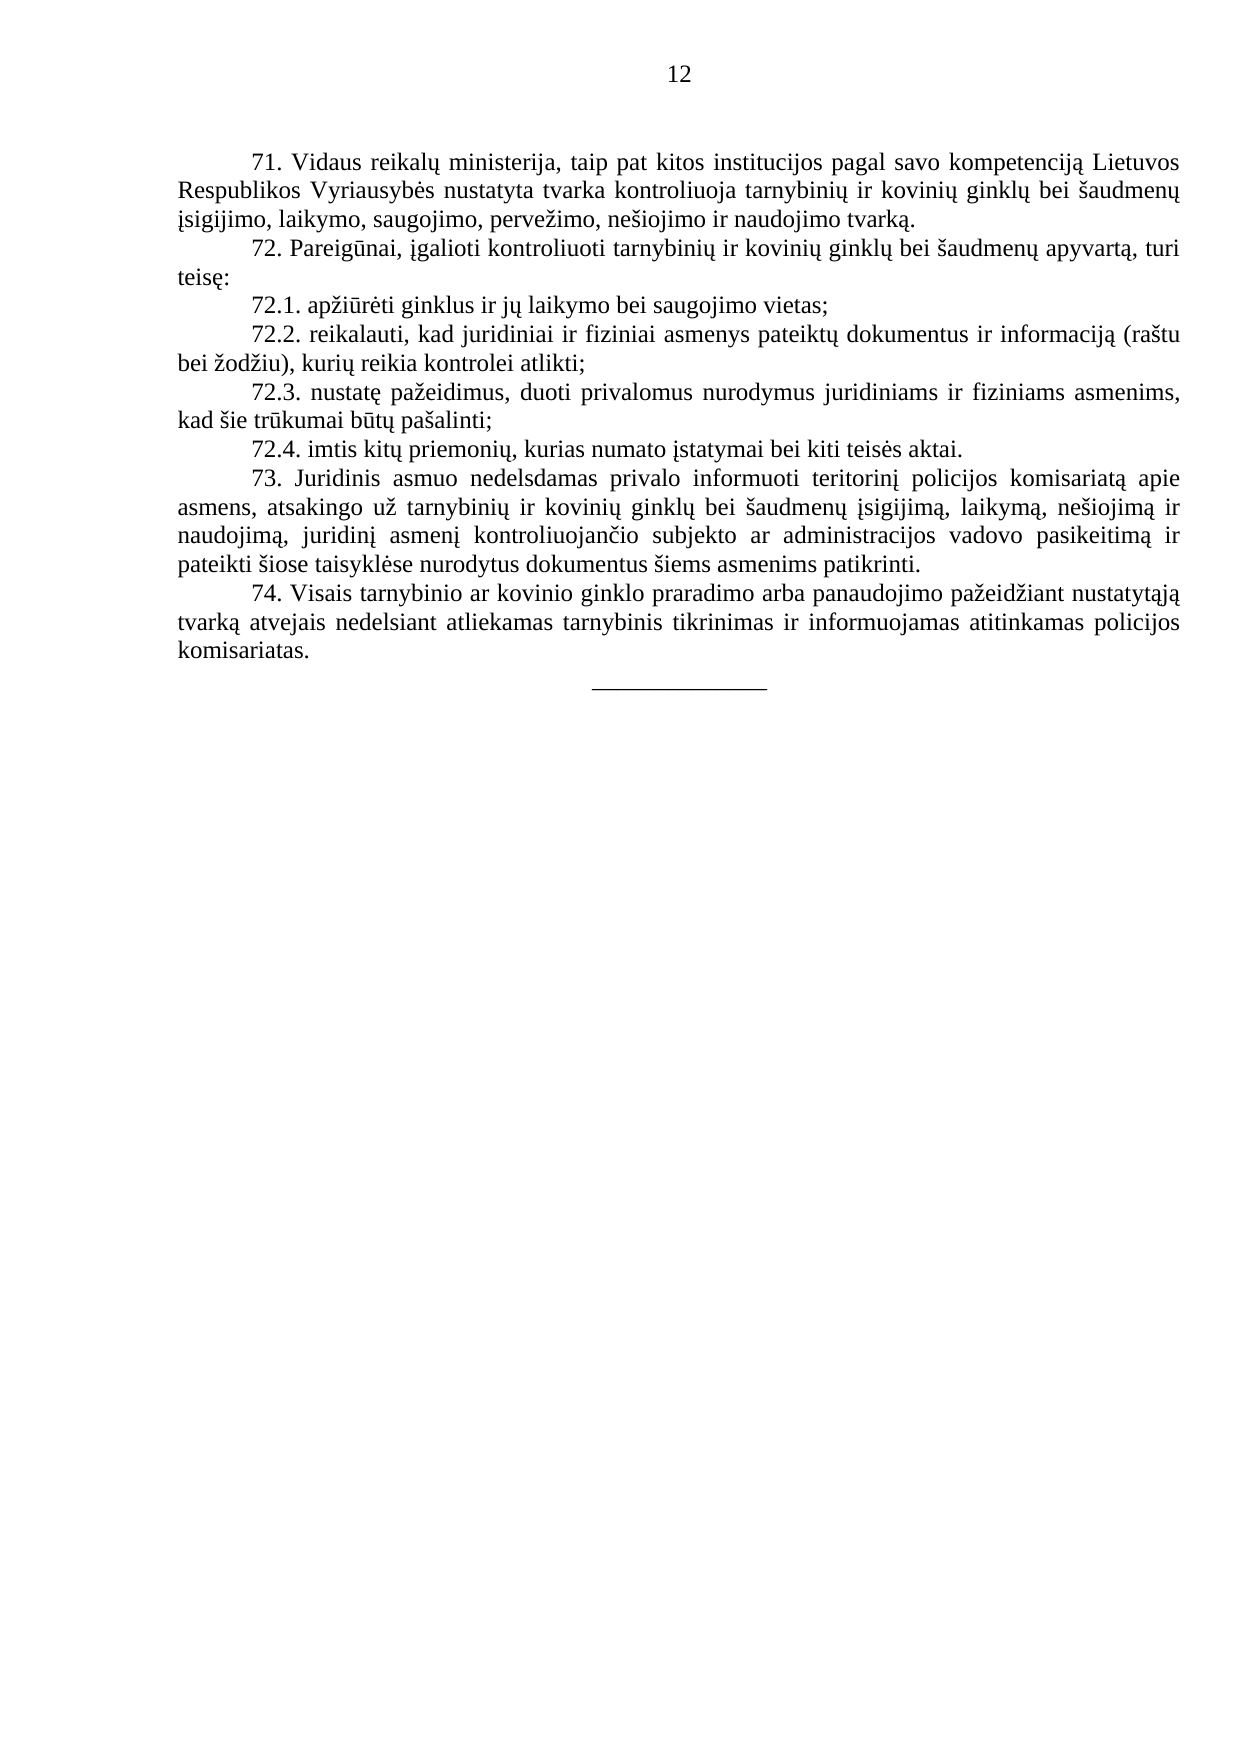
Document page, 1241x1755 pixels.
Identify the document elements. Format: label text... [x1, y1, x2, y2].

text 72.2. reikalauti, kad juridiniai ir fiziniai asmenys pateiktų dokumentus ir informaciją (raštu bei žodžiu), kurių reikia kontrolei atlikti; [177, 319, 1181, 377]
text 73. Juridinis asmuo nedelsdamas privalo informuoti teritorinį policijos komisariatą apie asmens, atsakingo už tarnybinių ir kovinių ginklų bei šaudmenų įsigijimą, laikymą, nešiojimą ir naudojimą, juridinį asmenį kontroliuojančio subjekto ar administracijos vadovo pasikeitimą ir pateikti šiose taisyklėse nurodytus dokumentus šiems asmenims patikrinti. [177, 463, 1181, 578]
text 72.4. imtis kitų priemonių, kurias numato įstatymai bei kiti teisės aktai. [177, 434, 1181, 463]
text 72.1. apžiūrėti ginklus ir jų laikymo bei saugojimo vietas; [177, 291, 1181, 319]
text 72. Pareigūnai, įgalioti kontroliuoti tarnybinių ir kovinių ginklų bei šaudmenų apyvartą, turi teisę: [177, 233, 1181, 291]
text ______________ [177, 664, 1181, 693]
text 72.3. nustatę pažeidimus, duoti privalomus nurodymus juridiniams ir fiziniams asmenims, kad šie trūkumai būtų pašalinti; [177, 377, 1181, 434]
text 71. Vidaus reikalų ministerija, taip pat kitos institucijos pagal savo kompetenciją Lietuvos Respublikos Vyriausybės nustatyta tvarka kontroliuoja tarnybinių ir kovinių ginklų bei šaudmenų įsigijimo, laikymo, saugojimo, pervežimo, nešiojimo ir naudojimo tvarką. [177, 147, 1181, 233]
text 74. Visais tarnybinio ar kovinio ginklo praradimo arba panaudojimo pažeidžiant nustatytąją tvarką atvejais nedelsiant atliekamas tarnybinis tikrinimas ir informuojamas atitinkamas policijos komisariatas. [177, 578, 1181, 664]
